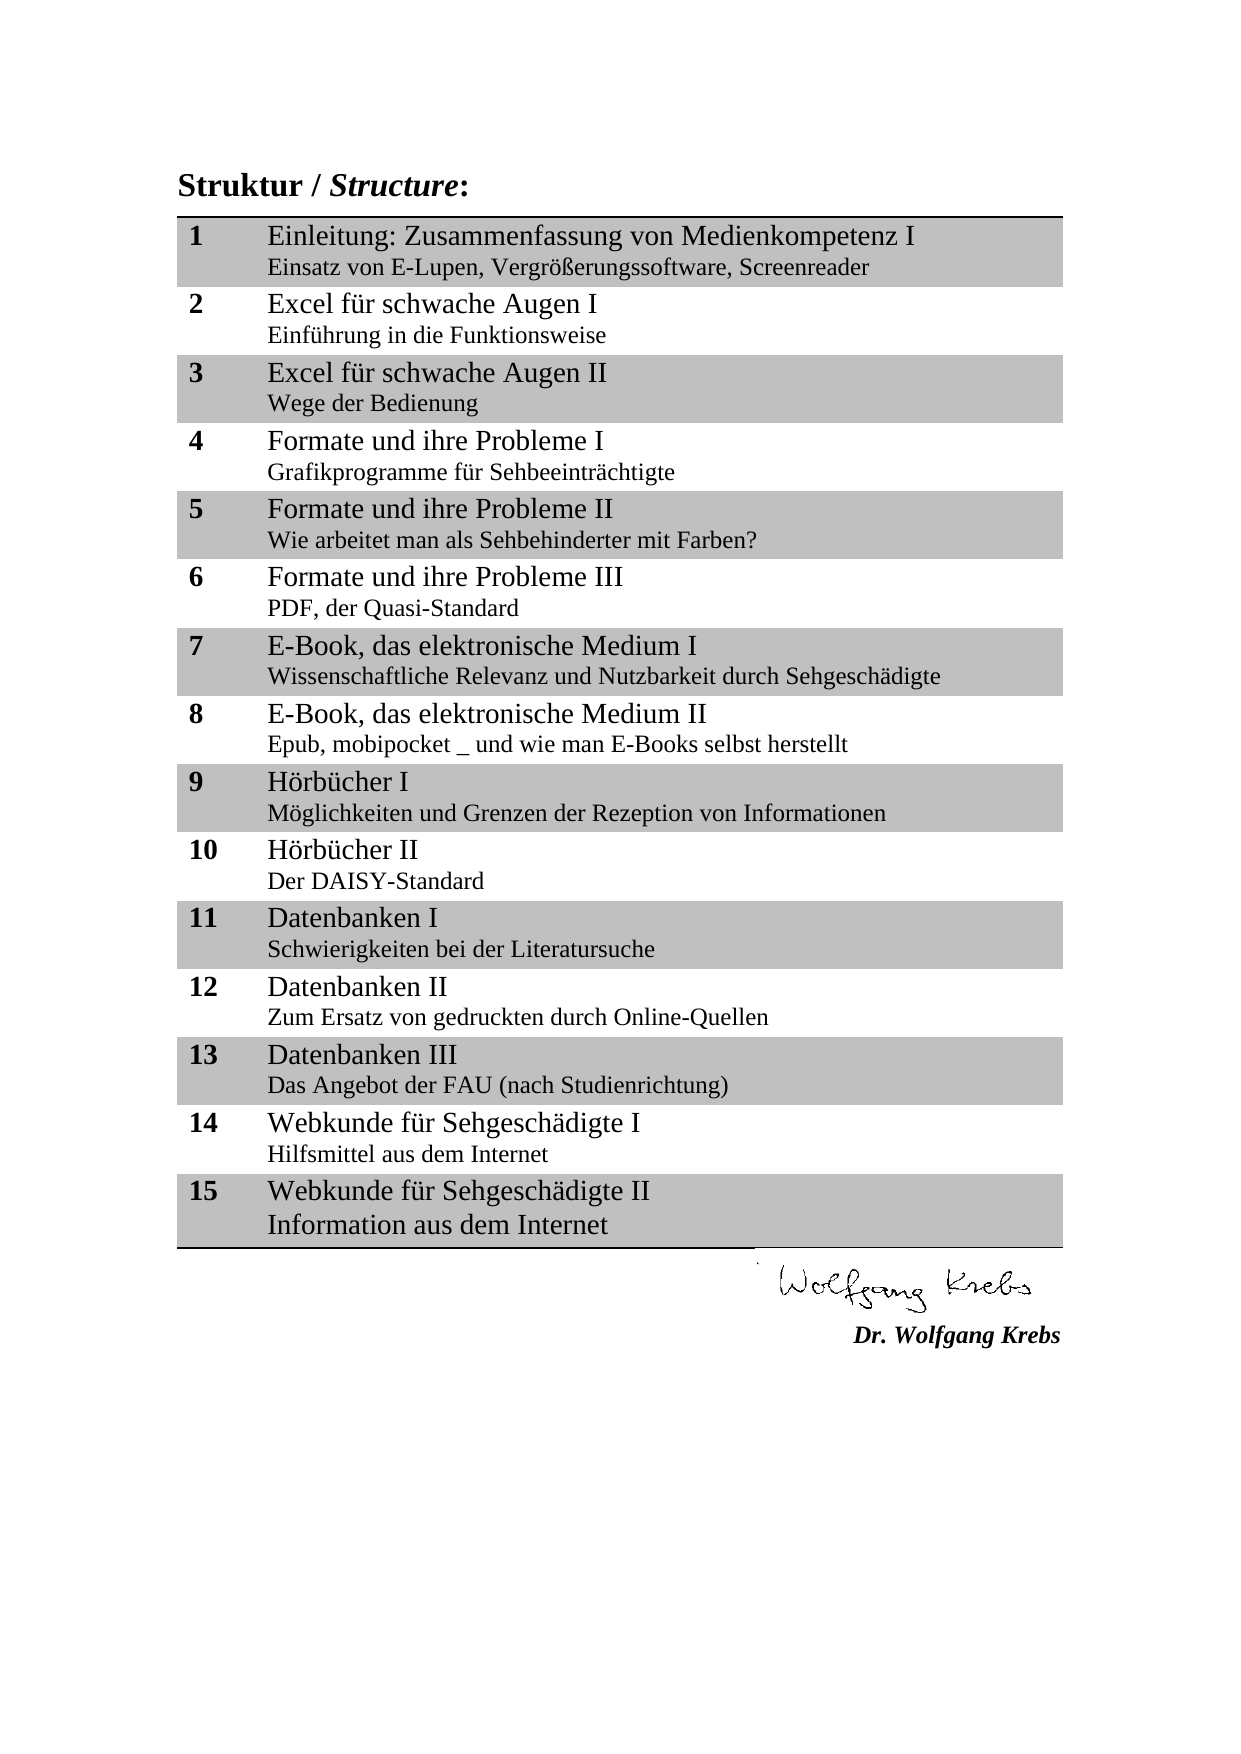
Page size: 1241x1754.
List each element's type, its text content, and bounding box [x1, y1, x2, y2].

table_header Einleitung: Zusammenfassung von Medienkompetenz I Einsatz von E-Lupen, Vergrößerungssoftware, Screenreader [256, 218, 1063, 287]
table_cell 7 [177, 628, 256, 696]
table_cell Excel für schwache Augen II Wege der Bedienung [256, 355, 1063, 423]
table_cell E-Book, das elektronische Medium II Epub, mobipocket _ und wie man E-Books selbst herstellt [256, 696, 1063, 764]
table_cell 15 [177, 1174, 256, 1247]
table_cell Datenbanken III Das Angebot der FAU (nach Studienrichtung) [256, 1037, 1063, 1105]
table_cell 8 [177, 696, 256, 764]
table_header 1 [177, 218, 256, 287]
text Dr. Wolfgang Krebs [177, 1321, 1063, 1349]
table_cell E-Book, das elektronische Medium I Wissenschaftliche Relevanz und Nutzbarkeit durch Sehgeschädigte [256, 628, 1063, 696]
table_cell Webkunde für Sehgeschädigte I Hilfsmittel aus dem Internet [256, 1105, 1063, 1173]
table_cell 9 [177, 764, 256, 832]
subtitle Struktur / Structure: [177, 165, 1063, 204]
table_cell Webkunde für Sehgeschädigte II Information aus dem Internet [256, 1174, 1063, 1247]
table_cell Datenbanken I Schwierigkeiten bei der Literatursuche [256, 901, 1063, 969]
table_cell Hörbücher II Der DAISY-Standard [256, 833, 1063, 901]
table_cell 4 [177, 423, 256, 491]
table_cell 12 [177, 969, 256, 1037]
table_cell 6 [177, 560, 256, 628]
table_cell 10 [177, 833, 256, 901]
table_cell Formate und ihre Probleme III PDF, der Quasi-Standard [256, 560, 1063, 628]
table_cell 2 [177, 287, 256, 355]
table_cell Datenbanken II Zum Ersatz von gedruckten durch Online-Quellen [256, 969, 1063, 1037]
table_cell 5 [177, 491, 256, 559]
table_cell Formate und ihre Probleme I Grafikprogramme für Sehbeeinträchtigte [256, 423, 1063, 491]
table_cell Hörbücher I Möglichkeiten und Grenzen der Rezeption von Informationen [256, 764, 1063, 832]
table_cell 14 [177, 1105, 256, 1173]
table_cell 13 [177, 1037, 256, 1105]
table_cell 3 [177, 355, 256, 423]
table_cell 11 [177, 901, 256, 969]
table_cell Excel für schwache Augen I Einführung in die Funktionsweise [256, 287, 1063, 355]
table_cell Formate und ihre Probleme II Wie arbeitet man als Sehbehinderter mit Farben? [256, 491, 1063, 559]
